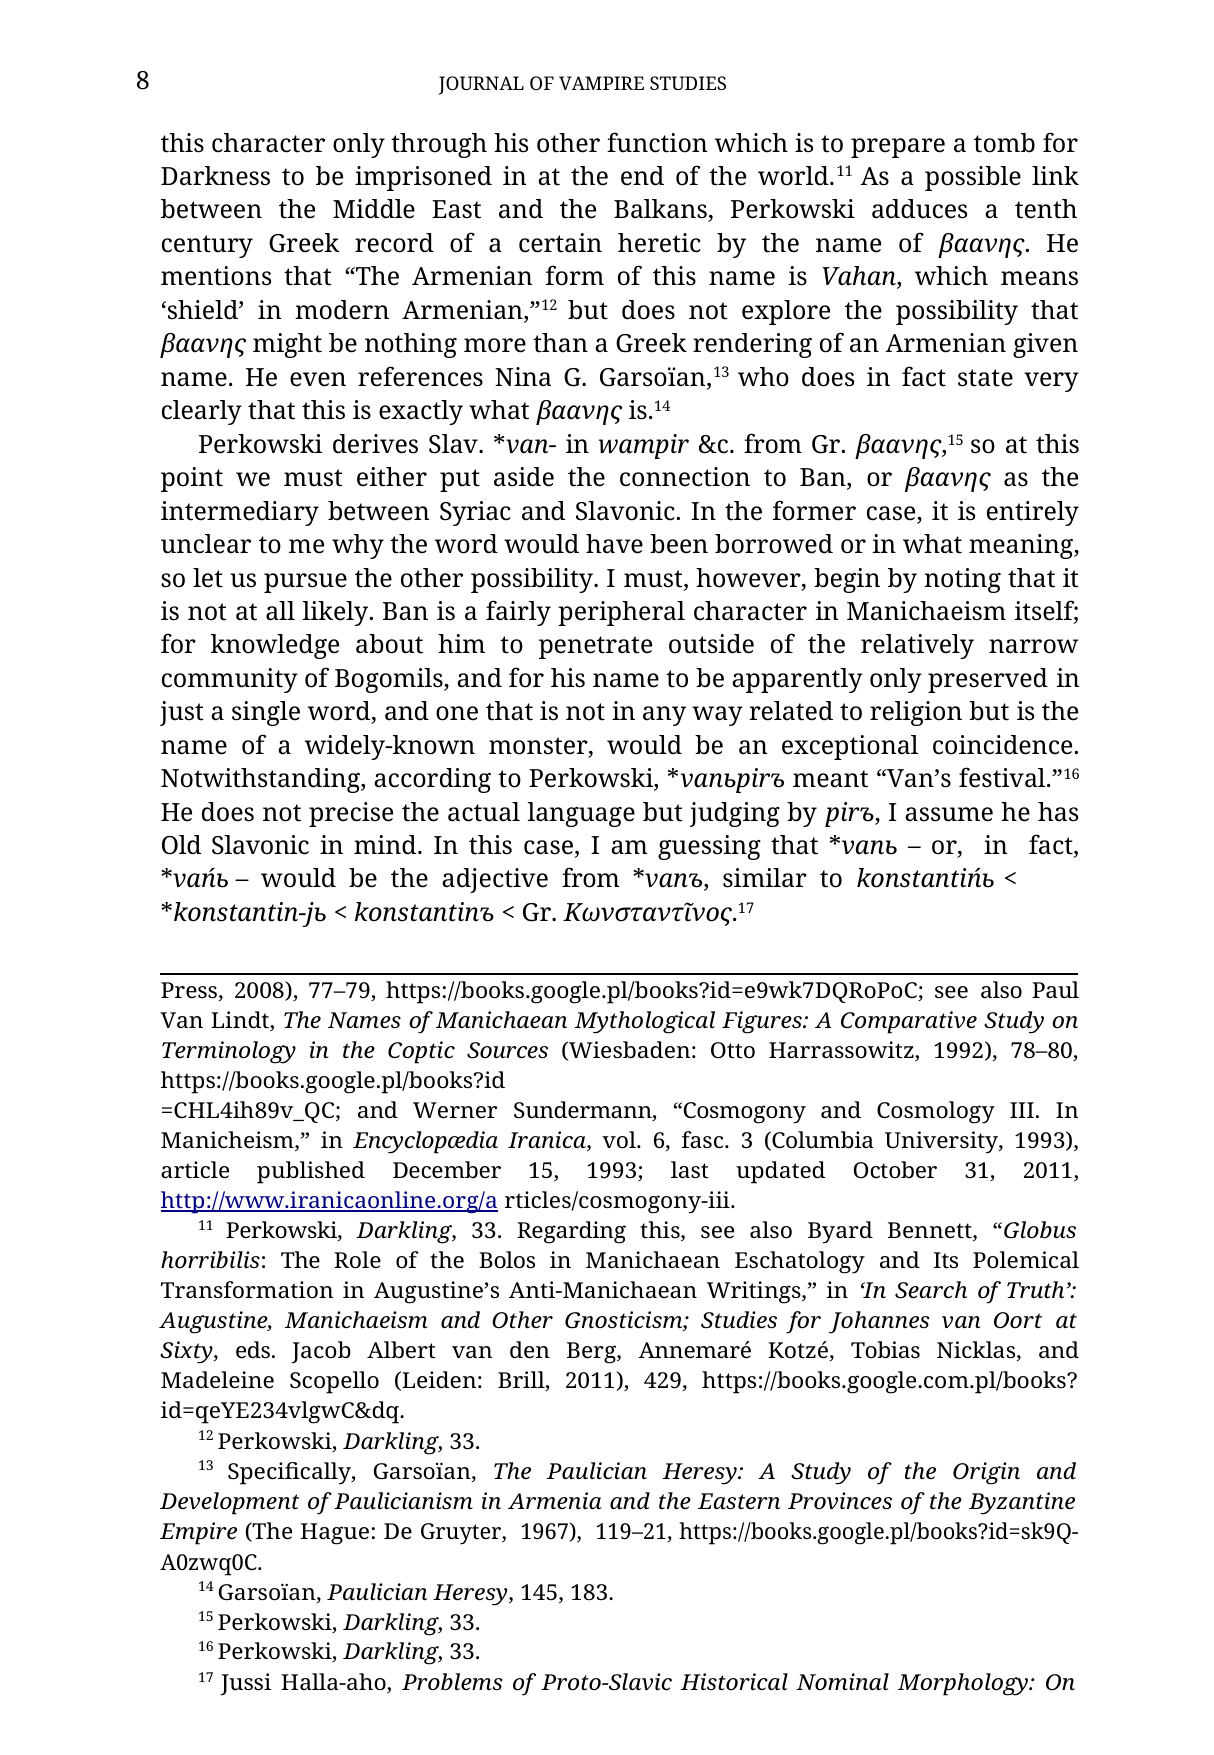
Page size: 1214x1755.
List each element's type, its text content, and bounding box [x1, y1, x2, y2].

text Press, 2008), 77–79, https://books.google.pl/books?id=e9wk7DQRoPoC; see also Paul Van Lindt, The Names of Manichaean Mythological Figures: A Comparative Study on Terminology in the Coptic Sources (Wiesbaden: Otto Harrassowitz, 1992), 78–80, https://books.google.pl/books?id [160, 973, 1079, 1095]
text 11 Perkowski, Darkling, 33. Regarding this, see also Byard Bennett, “Globus horribilis: The Role of the Bolos in Manichaean Eschatology and Its Polemical Transformation in Augustine’s Anti-Manichaean Writings,” in ‘In Search of Truth’: Augustine, Manichaeism and Other Gnosticism; Studies for Johannes van Oort at Sixty, eds. Jacob Albert van den Berg, Annemaré Kotzé, Tobias Nicklas, and Madeleine Scopello (Leiden: Brill, 2011), 429, https://books.google.com.pl/books?id=qeYE234vlgwC&dq. [160, 1215, 1079, 1425]
text Perkowski derives Slav. *van- in wampir &c. from Gr. βαανης,15 so at this point we must either put aside the connection to Ban, or βαανης as the intermediary between Syriac and Slavonic. In the former case, it is entirely unclear to me why the word would have been borrowed or in what meaning, so let us pursue the other possibility. I must, however, begin by noting that it is not at all likely. Ban is a fairly peripheral character in Manichaeism itself; for knowledge about him to penetrate outside of the relatively narrow community of Bogomils, and for his name to be apparently only preserved in just a single word, and one that is not in any way related to religion but is the name of a widely-known monster, would be an exceptional coincidence. Notwithstanding, according to Perkowski, *vanьpirъ meant “Van’s festival.”16 He does not precise the actual language but judging by pirъ, I assume he has Old Slavonic in mind. In this case, I am guessing that *vanь – or, in fact, *vańь – would be the adjective from *vanъ, similar to konstantińь < [160, 427, 1080, 895]
text 16 Perkowski, Darkling, 33. [198, 1636, 1091, 1666]
text 14 Garsoïan, Paulician Heresy, 145, 183. [198, 1577, 1091, 1606]
text this character only through his other function which is to prepare a tomb for Darkness to be imprisoned in at the end of the world.11 As a possible link between the Middle East and the Balkans, Perkowski adduces a tenth century Greek record of a certain heretic by the name of βαανης. He mentions that “The Armenian form of this name is Vahan, which means ‘shield’ in modern Armenian,”12 but does not explore the possibility that βαανης might be nothing more than a Greek rendering of an Armenian given name. He even references Nina G. Garsoïan,13 who does in fact state very clearly that this is exactly what βαανης is.14 [160, 126, 1079, 427]
text 13 Specifically, Garsoïan, The Paulician Heresy: A Study of the Origin and Development of Paulicianism in Armenia and the Eastern Provinces of the Byzantine Empire (The Hague: De Gruyter, 1967), 119–21, https://books.google.pl/books?id=sk9Q-A0zwq0C. [160, 1456, 1079, 1576]
text 12 Perkowski, Darkling, 33. [198, 1426, 1091, 1455]
text *konstantin-jь < konstantinъ < Gr. Κωνσταντῖνος.17 [160, 895, 1091, 928]
text 15 Perkowski, Darkling, 33. [198, 1606, 1091, 1636]
text =CHL4ih89v_QC; and Werner Sundermann, “Cosmogony and Cosmology III. In Manicheism,” in Encyclopædia Iranica, vol. 6, fasc. 3 (Columbia University, 1993), article published December 15, 1993; last updated October 31, 2011, http://www.iranicaonline.org/a rticles/cosmogony-iii. [160, 1095, 1079, 1215]
text 17 Jussi Halla-aho, Problems of Proto-Slavic Historical Nominal Morphology: On [160, 1667, 1079, 1697]
